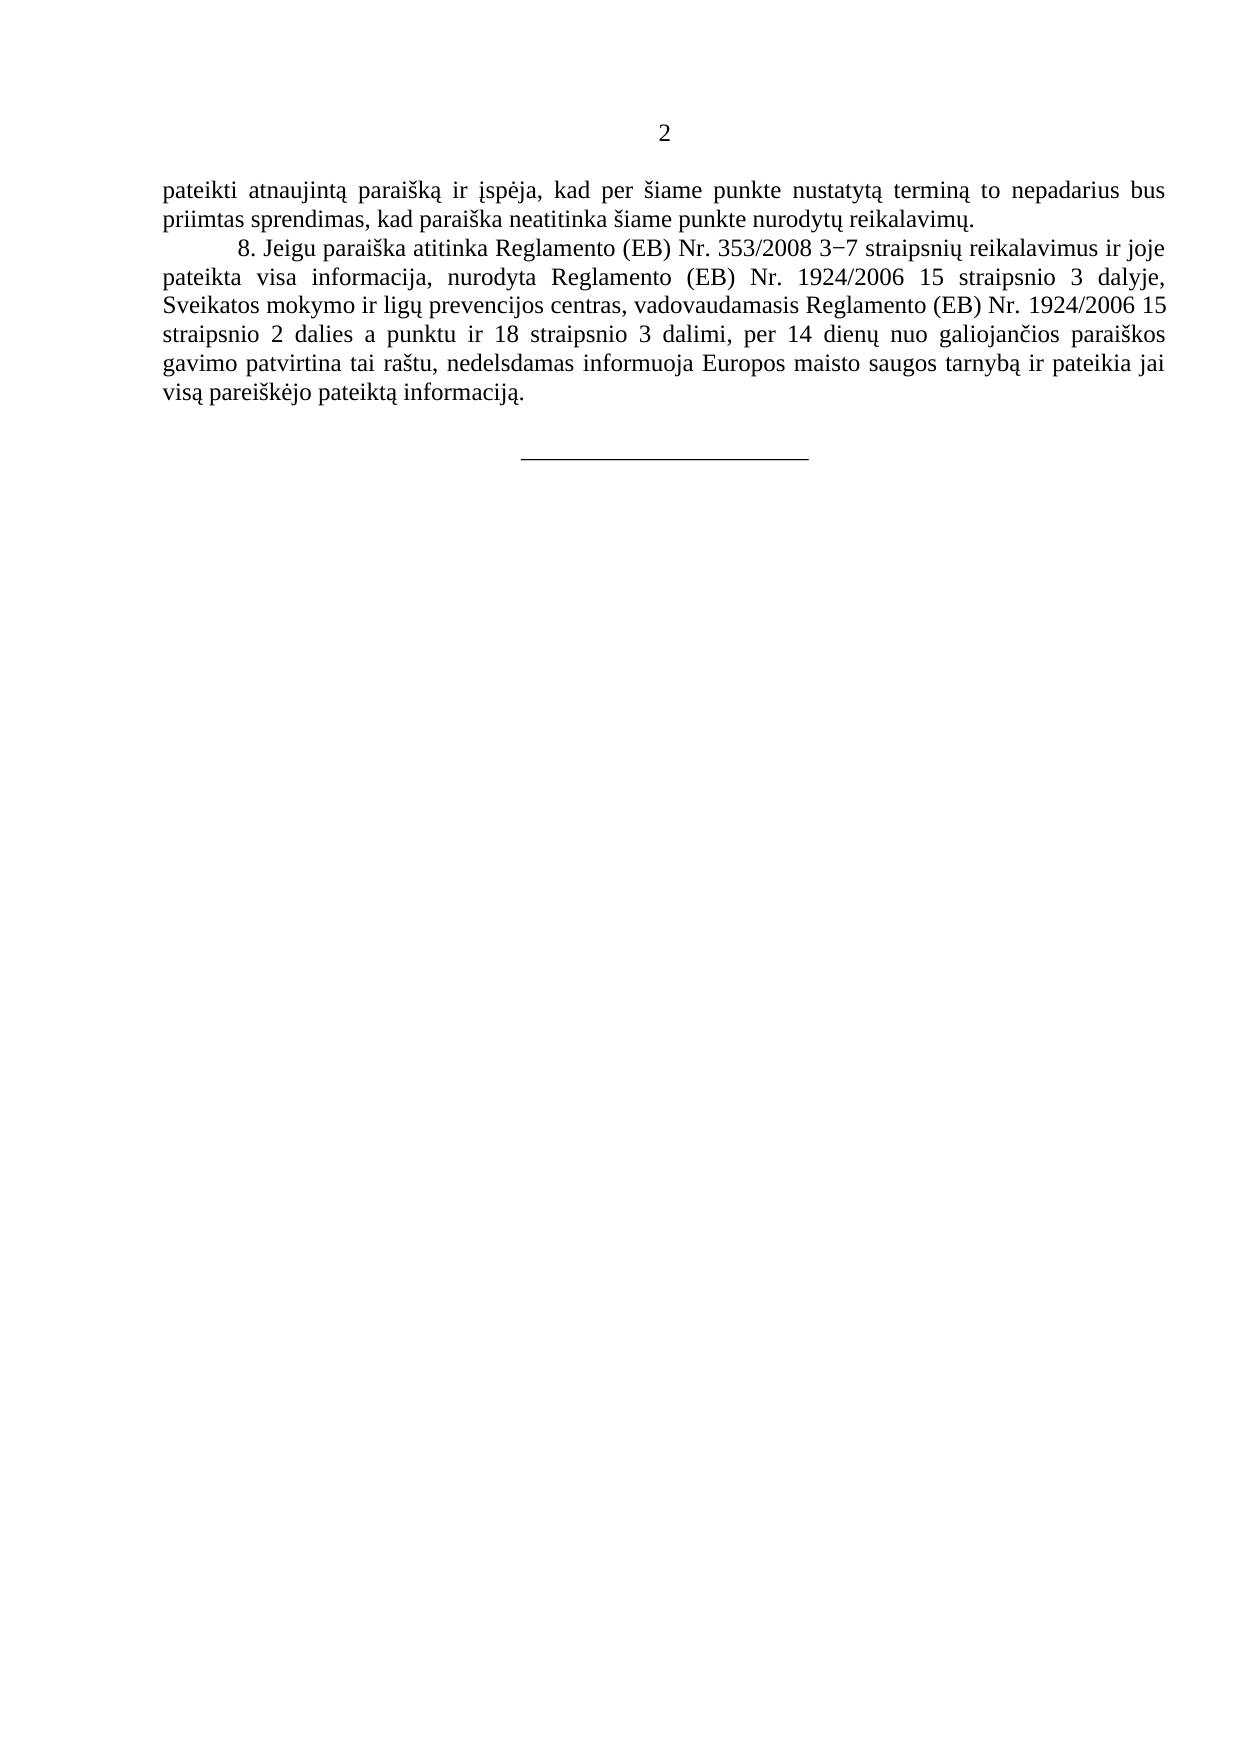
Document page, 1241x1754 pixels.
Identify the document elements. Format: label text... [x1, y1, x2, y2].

text pateikti atnaujintą paraišką ir įspėja, kad per šiame punkte nustatytą terminą to nepadarius bus priimtas sprendimas, kad paraiška neatitinka šiame punkte nurodytų reikalavimų. [162, 176, 1167, 233]
text _______________________ [162, 434, 1167, 463]
text 8. Jeigu paraiška atitinka Reglamento (EB) Nr. 353/2008 3−7 straipsnių reikalavimus ir joje pateikta visa informacija, nurodyta Reglamento (EB) Nr. 1924/2006 15 straipsnio 3 dalyje, Sveikatos mokymo ir ligų prevencijos centras, vadovaudamasis Reglamento (EB) Nr. 1924/2006 15 straipsnio 2 dalies a punktu ir 18 straipsnio 3 dalimi, per 14 dienų nuo galiojančios paraiškos gavimo patvirtina tai raštu, nedelsdamas informuoja Europos maisto saugos tarnybą ir pateikia jai visą pareiškėjo pateiktą informaciją. [162, 233, 1167, 406]
